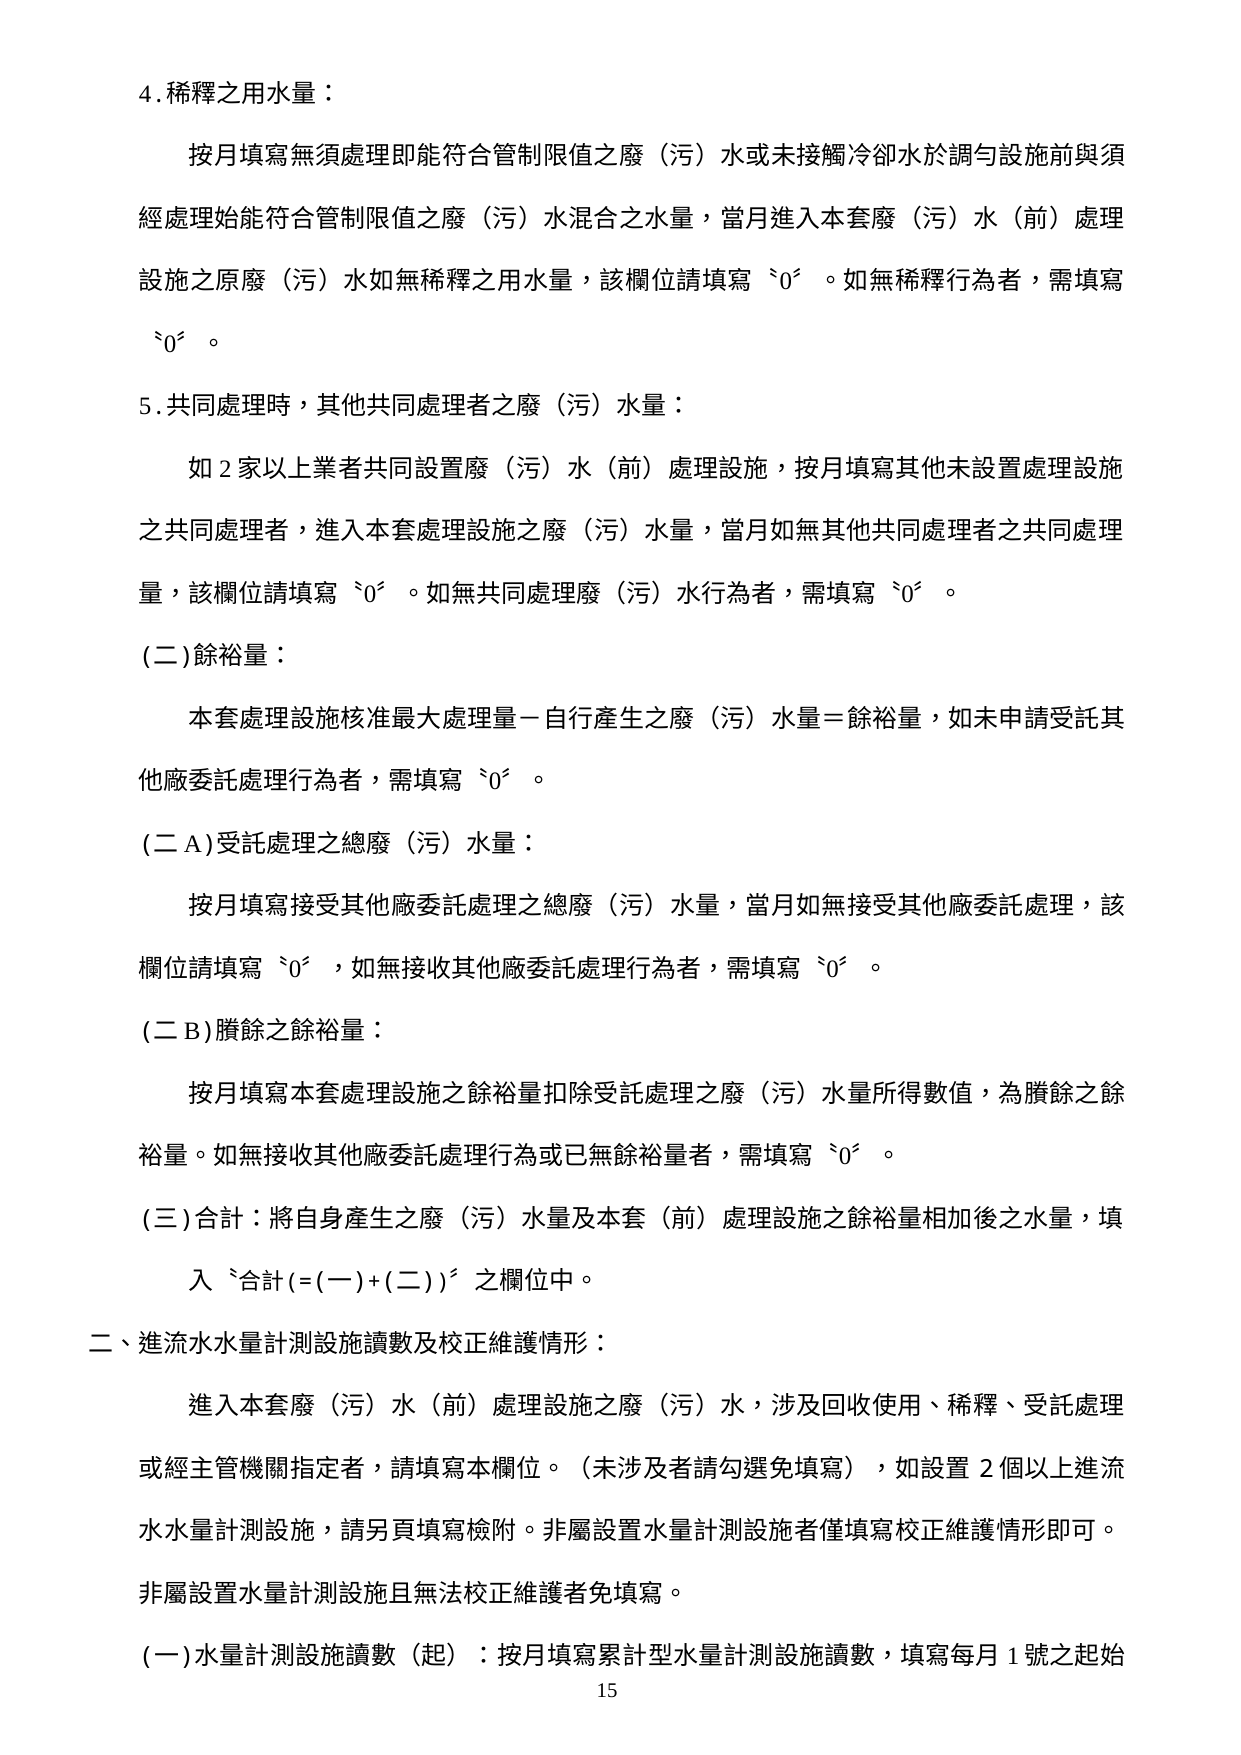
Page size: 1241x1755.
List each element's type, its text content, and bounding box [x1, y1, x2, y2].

text 如2家以上業者共同設置廢（污）水（前）處理設施，按月填寫其他未設置處理設施之共同處理者，進入本套處理設施之廢（污）水量，當月如無其他共同處理者之共同處理量，該欄位請填寫〝0〞。如無共同處理廢（污）水行為者，需填寫〝0〞。 [139, 425, 1125, 612]
text (二)餘裕量： [139, 612, 1125, 675]
text 二、進流水水量計測設施讀數及校正維護情形： [89, 1300, 1125, 1362]
text 進入本套廢（污）水（前）處理設施之廢（污）水，涉及回收使用、稀釋、受託處理或經主管機關指定者，請填寫本欄位。（未涉及者請勾選免填寫），如設置2個以上進流水水量計測設施，請另頁填寫檢附。非屬設置水量計測設施者僅填寫校正維護情形即可。非屬設置水量計測設施且無法校正維護者免填寫。 [139, 1362, 1125, 1612]
text 按月填寫無須處理即能符合管制限值之廢（污）水或未接觸冷卻水於調勻設施前與須經處理始能符合管制限值之廢（污）水混合之水量，當月進入本套廢（污）水（前）處理設施之原廢（污）水如無稀釋之用水量，該欄位請填寫〝0〞。如無稀釋行為者，需填寫〝0〞。 [139, 112, 1125, 362]
text (二A)受託處理之總廢（污）水量： [139, 800, 1125, 862]
text 按月填寫本套處理設施之餘裕量扣除受託處理之廢（污）水量所得數值，為賸餘之餘裕量。如無接收其他廠委託處理行為或已無餘裕量者，需填寫〝0〞。 [139, 1050, 1125, 1175]
text 本套處理設施核准最大處理量－自行產生之廢（污）水量＝餘裕量，如未申請受託其他廠委託處理行為者，需填寫〝0〞。 [139, 675, 1125, 800]
text 5.共同處理時，其他共同處理者之廢（污）水量： [139, 362, 1125, 425]
text (三)合計：將自身產生之廢（污）水量及本套（前）處理設施之餘裕量相加後之水量，填入〝合計(=(一)+(二))〞之欄位中。 [139, 1175, 1125, 1300]
text 按月填寫接受其他廠委託處理之總廢（污）水量，當月如無接受其他廠委託處理，該欄位請填寫〝0〞，如無接收其他廠委託處理行為者，需填寫〝0〞。 [139, 862, 1125, 987]
text (二B)賸餘之餘裕量： [139, 987, 1125, 1050]
text 4.稀釋之用水量： [139, 50, 1125, 112]
text (一)水量計測設施讀數（起）：按月填寫累計型水量計測設施讀數，填寫每月1號之起始 [139, 1612, 1125, 1675]
